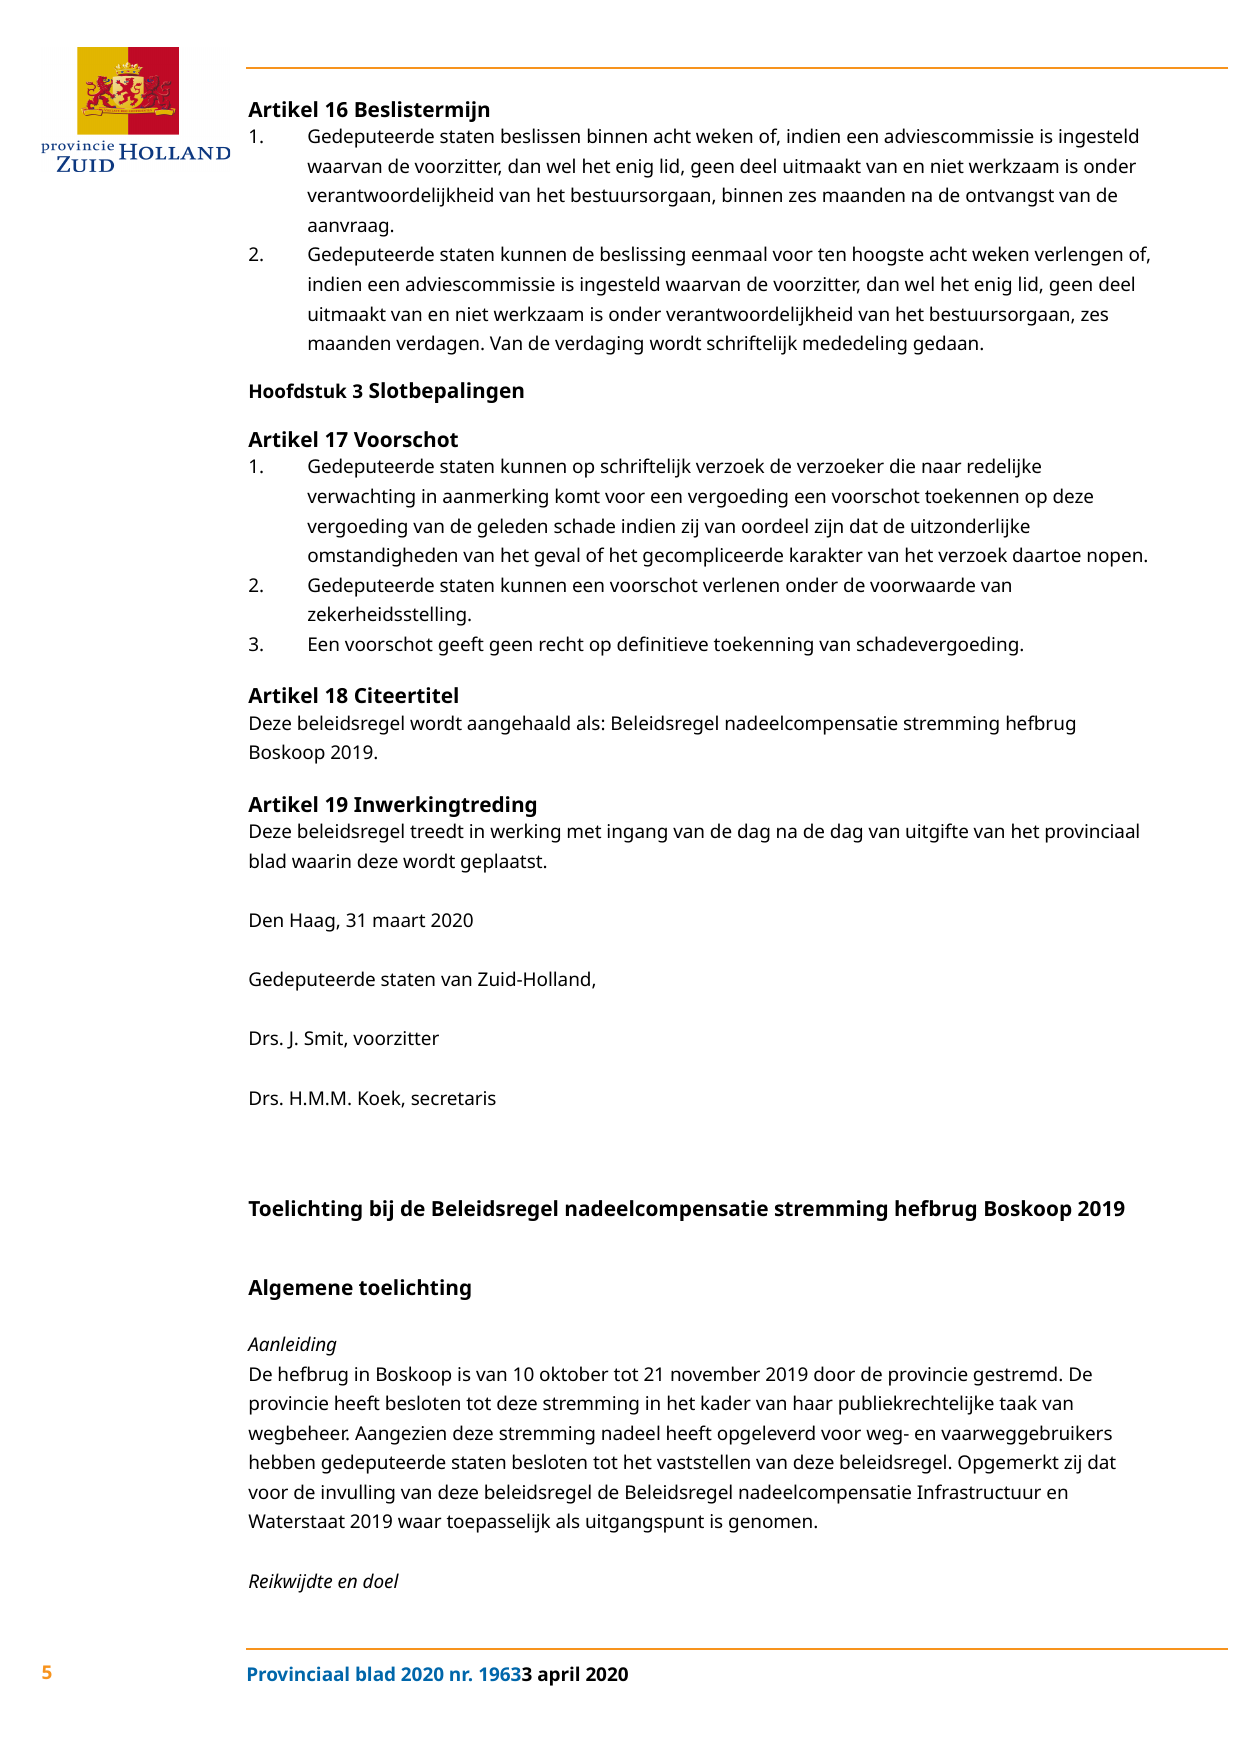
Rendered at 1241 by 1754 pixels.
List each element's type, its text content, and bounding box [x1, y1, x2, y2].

text Reikwijdte en doel [248, 1568, 1152, 1593]
text Artikel 19 Inwerkingtreding [248, 790, 1152, 818]
list Gedeputeerde staten kunnen op schriftelijk verzoek de verzoeker die naar redelijke verwachting in aanmerking komt voor een vergoeding een voorschot toekennen op deze vergoeding van de geleden schade indien zij van oordeel zijn dat de uitzonderlijke omstandigheden van het geval of het gecompliceerde karakter van het verzoek daartoe nopen. [248, 454, 1152, 568]
text Gedeputeerde staten van Zuid-Holland, [248, 966, 1152, 992]
text Aanleiding [248, 1331, 1152, 1357]
text Algemene toelichting [248, 1273, 1152, 1302]
text Artikel 17 Voorschot [248, 425, 1152, 454]
list Gedeputeerde staten kunnen een voorschot verlenen onder de voorwaarde van zekerheidsstelling. [248, 572, 1152, 627]
text Den Haag, 31 maart 2020 [248, 907, 1152, 933]
text Hoofdstuk 3 Slotbepalingen [248, 376, 1152, 404]
list Een voorschot geeft geen recht op definitieve toekenning van schadevergoeding. [248, 631, 1152, 657]
text Drs. J. Smit, voorzitter [248, 1026, 1152, 1051]
text Artikel 18 Citeertitel [248, 682, 1152, 710]
text Drs. H.M.M. Koek, secretaris [248, 1085, 1152, 1110]
text Toelichting bij de Beleidsregel nadeelcompensatie stremming hefbrug Boskoop 2019 [248, 1194, 1152, 1223]
text Deze beleidsregel wordt aangehaald als: Beleidsregel nadeelcompensatie stremming hefbrug Boskoop 2019. [248, 710, 1152, 765]
text Deze beleidsregel treedt in werking met ingang van de dag na de dag van uitgifte van het provinciaal blad waarin deze wordt geplaatst. [248, 818, 1152, 874]
picture [41, 47, 231, 172]
list Gedeputeerde staten beslissen binnen acht weken of, indien een adviescommissie is ingesteld waarvan de voorzitter, dan wel het enig lid, geen deel uitmaakt van en niet werkzaam is onder verantwoordelijkheid van het bestuursorgaan, binnen zes maanden na de ontvangst van de aanvraag. [248, 123, 1152, 238]
text De hefbrug in Boskoop is van 10 oktober tot 21 november 2019 door de provincie gestremd. De provincie heeft besloten tot deze stremming in het kader van haar publiekrechtelijke taak van wegbeheer. Aangezien deze stremming nadeel heeft opgeleverd voor weg- en vaarweggebruikers hebben gedeputeerde staten besloten tot het vaststellen van deze beleidsregel. Opgemerkt zij dat voor de invulling van deze beleidsregel de Beleidsregel nadeelcompensatie Infrastructuur en Waterstaat 2019 waar toepasselijk als uitgangspunt is genomen. [248, 1361, 1152, 1534]
text Artikel 16 Beslistermijn [248, 95, 1152, 123]
list Gedeputeerde staten kunnen de beslissing eenmaal voor ten hoogste acht weken verlengen of, indien een adviescommissie is ingesteld waarvan de voorzitter, dan wel het enig lid, geen deel uitmaakt van en niet werkzaam is onder verantwoordelijkheid van het bestuursorgaan, zes maanden verdagen. Van de verdaging wordt schriftelijk mededeling gedaan. [248, 242, 1152, 356]
